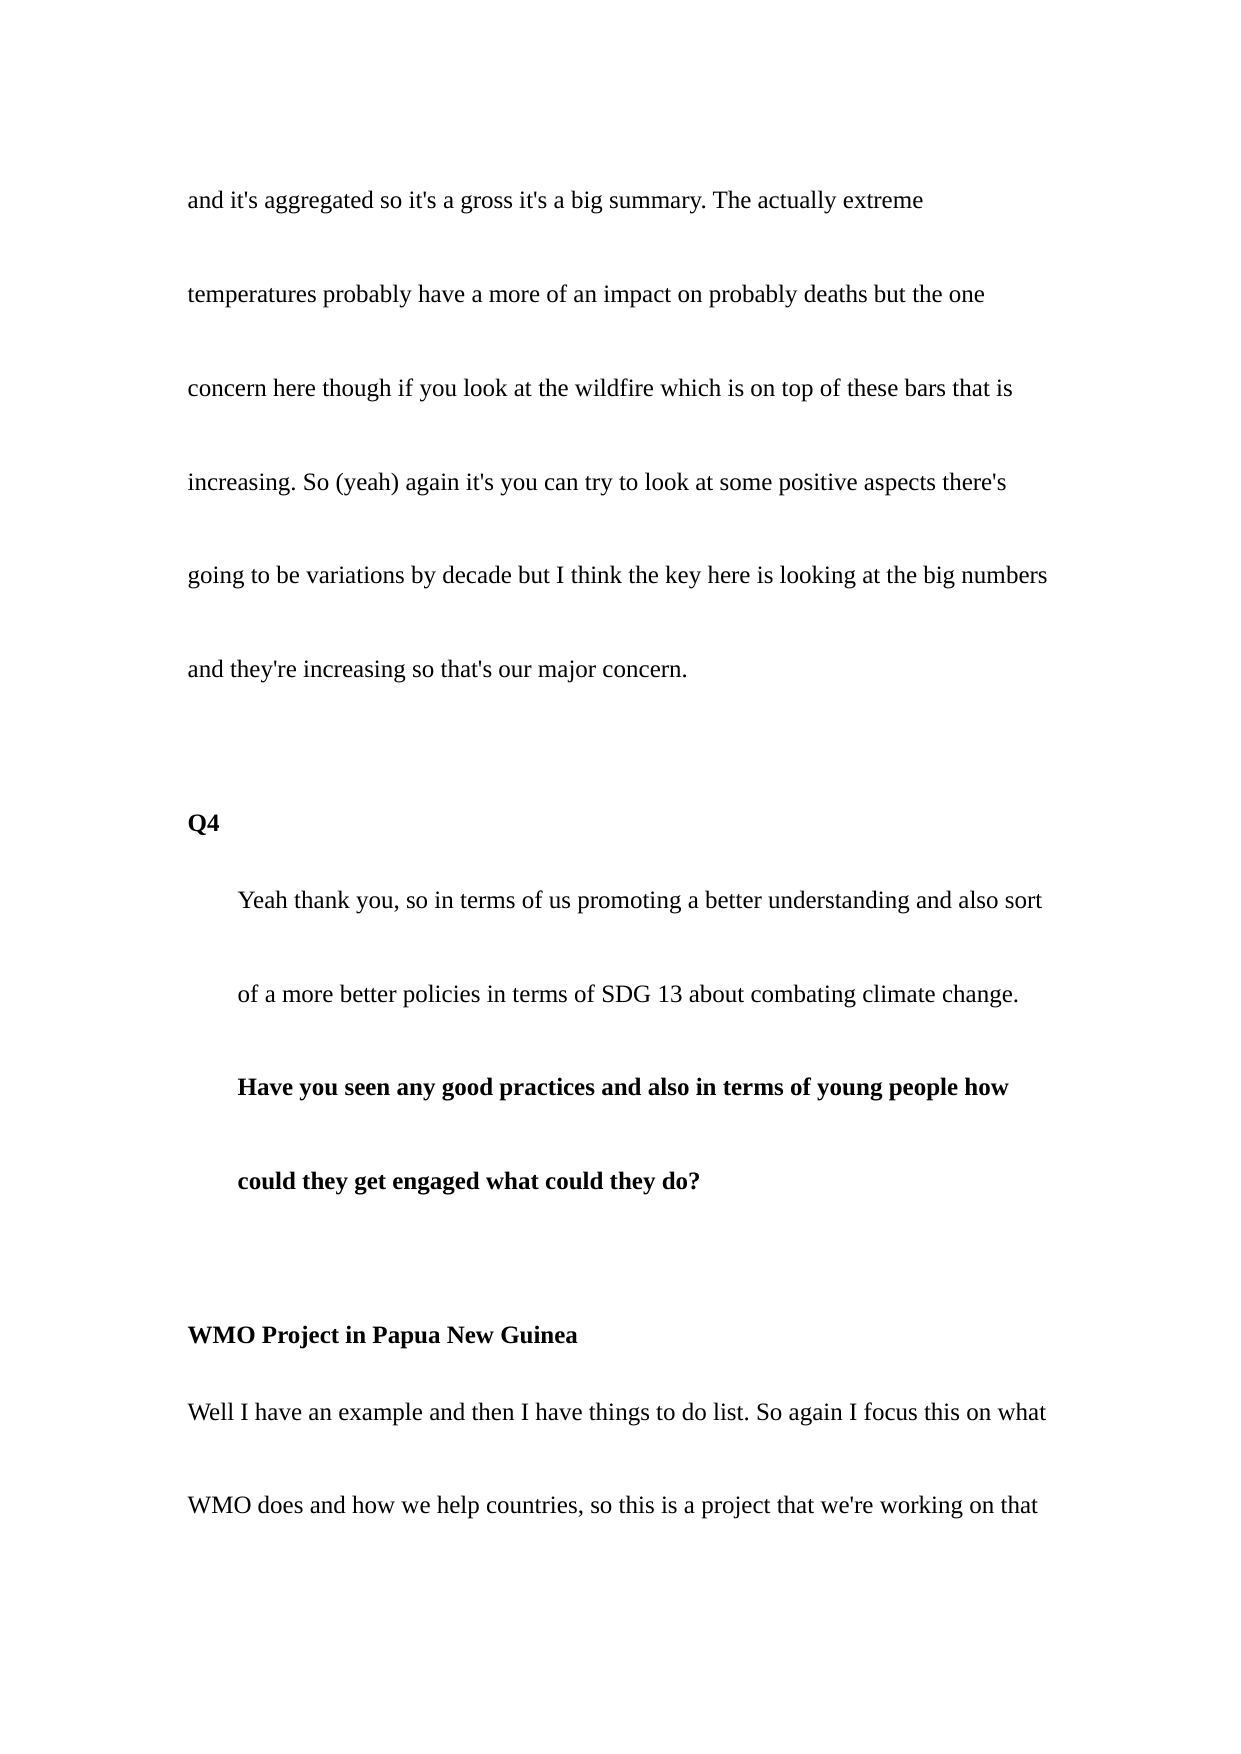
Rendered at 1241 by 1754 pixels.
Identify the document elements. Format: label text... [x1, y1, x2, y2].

text Q4 [187, 781, 1053, 843]
text and it's aggregated so it's a gross it's a big summary. The actually extreme temperatures probably have a more of an impact on probably deaths but the one concern here though if you look at the wildfire which is on top of these bars that is increasing. So (yeah) again it's you can try to look at some positive aspects there's going to be variations by decade but I think the key here is looking at the big numbers and they're increasing so that's our major concern. [187, 158, 1053, 689]
text Yeah thank you, so in terms of us promoting a better understanding and also sort of a more better policies in terms of SDG 13 about combating climate change. Have you seen any good practices and also in terms of young people how could they get engaged what could they do? [237, 858, 1053, 1201]
text WMO Project in Papua New Guinea [187, 1293, 1053, 1355]
text Well I have an example and then I have things to do list. So again I focus this on what WMO does and how we help countries, so this is a project that we're working on that [187, 1369, 1053, 1526]
